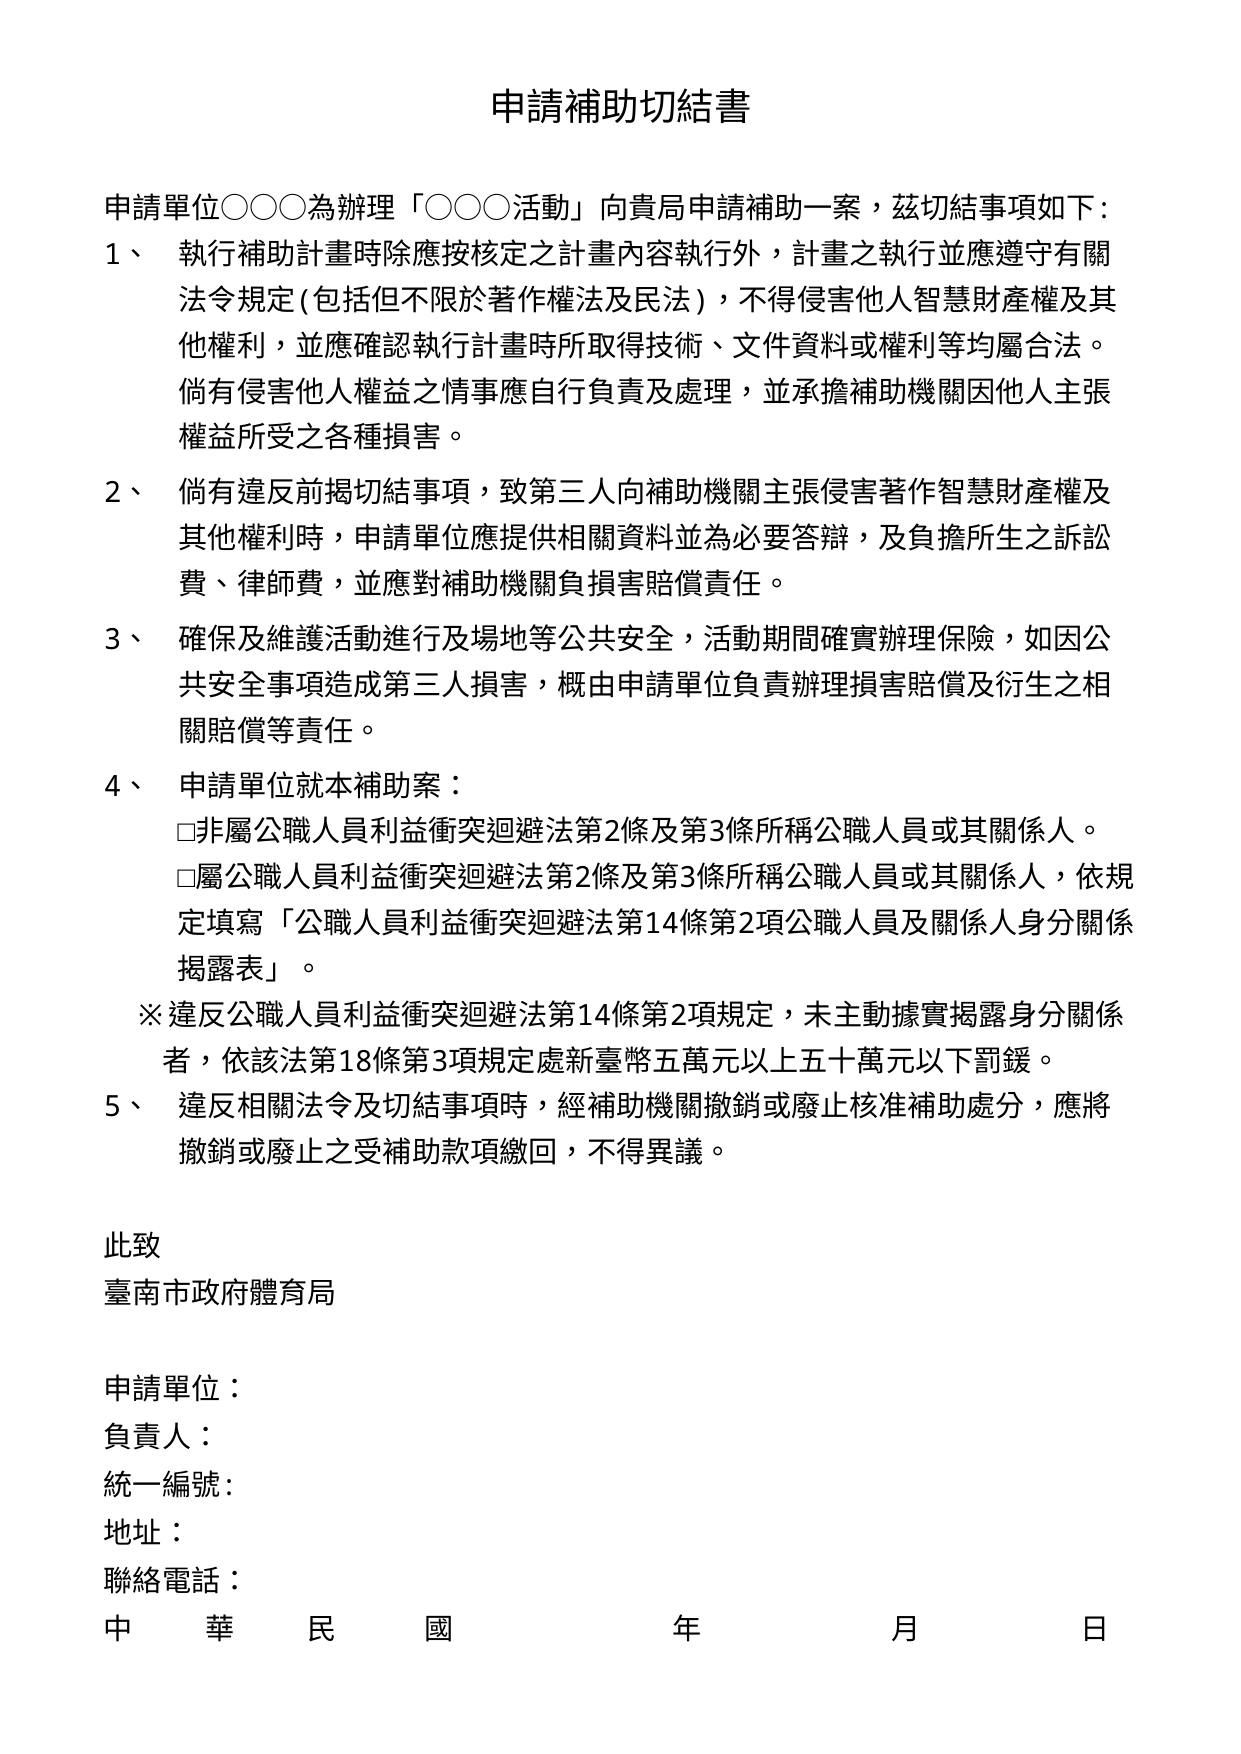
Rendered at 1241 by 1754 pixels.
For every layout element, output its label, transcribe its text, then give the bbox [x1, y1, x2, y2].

text 負責人： [103, 1409, 1137, 1457]
text 地址： [103, 1505, 1137, 1553]
text 中 華 民 國 年 月 日 [103, 1601, 1137, 1649]
text □非屬公職人員利益衝突迴避法第2條及第3條所稱公職人員或其關係人。 [177, 805, 1137, 851]
text 此致 [103, 1218, 1137, 1266]
text 申請單位○○○為辦理「○○○活動」向貴局申請補助一案，茲切結事項如下: [103, 182, 1137, 228]
text 臺南市政府體育局 [103, 1266, 1137, 1313]
list 申請單位就本補助案： [103, 759, 1137, 805]
text 申請單位： [103, 1361, 1137, 1409]
text ※違反公職人員利益衝突迴避法第14條第2項規定，未主動據實揭露身分關係者，依該法第18條第3項規定處新臺幣五萬元以上五十萬元以下罰鍰。 [133, 988, 1137, 1080]
text □屬公職人員利益衝突迴避法第2條及第3條所稱公職人員或其關係人，依規定填寫「公職人員利益衝突迴避法第14條第2項公職人員及關係人身分關係揭露表」。 [177, 851, 1137, 988]
list 執行補助計畫時除應按核定之計畫內容執行外，計畫之執行並應遵守有關法令規定(包括但不限於著作權法及民法)，不得侵害他人智慧財產權及其他權利，並應確認執行計畫時所取得技術、文件資料或權利等均屬合法。倘有侵害他人權益之情事應自行負責及處理，並承擔補助機關因他人主張權益所受之各種損害。 [103, 228, 1137, 457]
list 確保及維護活動進行及場地等公共安全，活動期間確實辦理保險，如因公共安全事項造成第三人損害，概由申請單位負責辦理損害賠償及衍生之相關賠償等責任。 [103, 613, 1137, 750]
list 倘有違反前揭切結事項，致第三人向補助機關主張侵害著作智慧財產權及其他權利時，申請單位應提供相關資料並為必要答辯，及負擔所生之訴訟費、律師費，並應對補助機關負損害賠償責任。 [103, 466, 1137, 604]
text 統一編號: [103, 1457, 1137, 1505]
text 申請補助切結書 [103, 77, 1137, 131]
text 聯絡電話： [103, 1553, 1137, 1601]
list 違反相關法令及切結事項時，經補助機關撤銷或廢止核准補助處分，應將撤銷或廢止之受補助款項繳回，不得異議。 [103, 1080, 1137, 1172]
